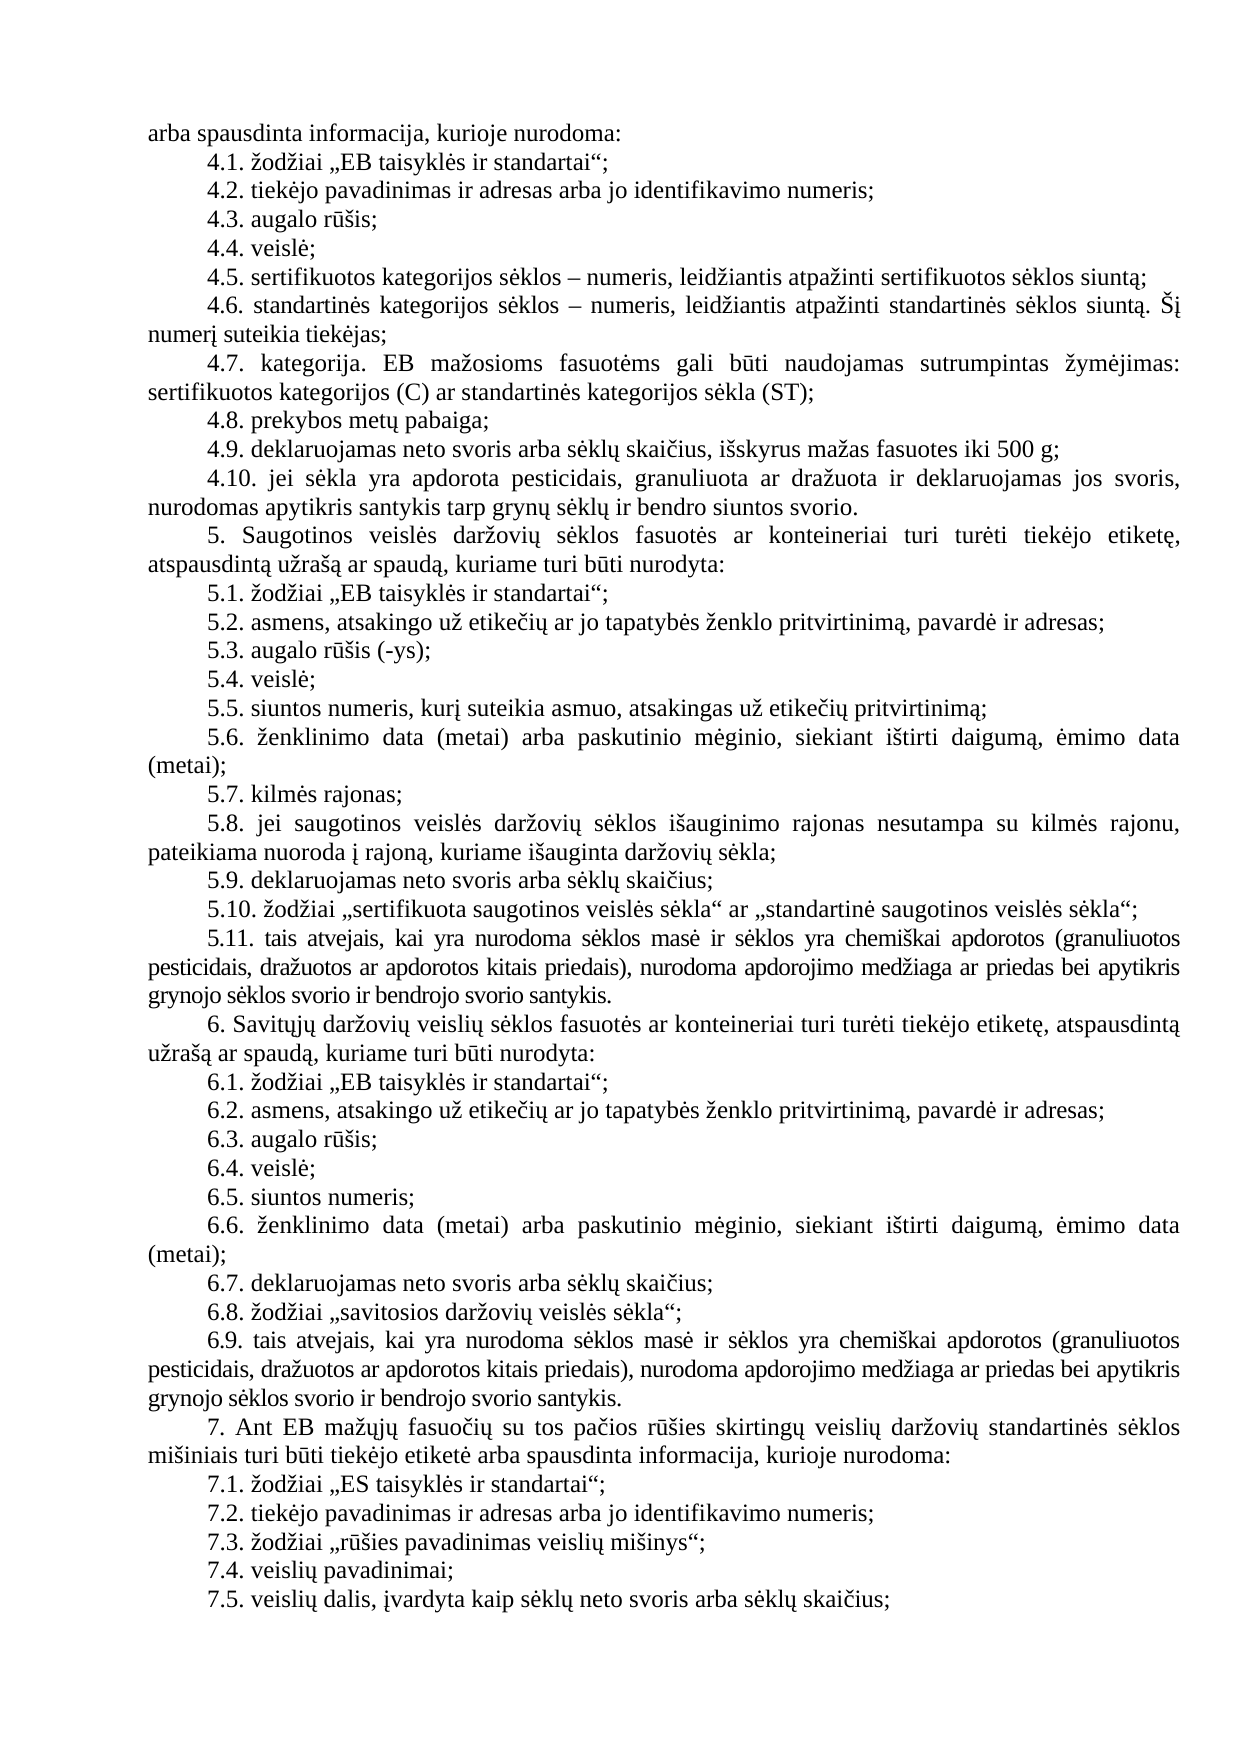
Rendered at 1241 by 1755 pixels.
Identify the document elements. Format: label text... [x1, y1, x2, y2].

text 4.9. deklaruojamas neto svoris arba sėklų skaičius, išskyrus mažas fasuotes iki 500 g; [148, 434, 1181, 463]
text 5.8. jei saugotinos veislės daržovių sėklos išauginimo rajonas nesutampa su kilmės rajonu, pateikiama nuoroda į rajoną, kuriame išauginta daržovių sėkla; [148, 808, 1181, 866]
text 5.9. deklaruojamas neto svoris arba sėklų skaičius; [148, 866, 1181, 894]
text 6.1. žodžiai „EB taisyklės ir standartai“; [148, 1067, 1181, 1096]
text 5.7. kilmės rajonas; [148, 779, 1181, 808]
text 5.1. žodžiai „EB taisyklės ir standartai“; [148, 578, 1181, 607]
text 6. Savitųjų daržovių veislių sėklos fasuotės ar konteineriai turi turėti tiekėjo etiketę, atspausdintą užrašą ar spaudą, kuriame turi būti nurodyta: [148, 1009, 1181, 1067]
text 4.1. žodžiai „EB taisyklės ir standartai“; [148, 147, 1181, 176]
text 6.5. siuntos numeris; [148, 1182, 1181, 1211]
text 4.3. augalo rūšis; [148, 204, 1181, 233]
text 4.8. prekybos metų pabaiga; [148, 406, 1181, 434]
text 7.3. žodžiai „rūšies pavadinimas veislių mišinys“; [148, 1527, 1181, 1556]
text 5.10. žodžiai „sertifikuota saugotinos veislės sėkla“ ar „standartinė saugotinos veislės sėkla“; [148, 894, 1181, 923]
text 5.6. ženklinimo data (metai) arba paskutinio mėginio, siekiant ištirti daigumą, ėmimo data (metai); [148, 722, 1181, 779]
text 7.4. veislių pavadinimai; [148, 1556, 1181, 1584]
text 6.2. asmens, atsakingo už etikečių ar jo tapatybės ženklo pritvirtinimą, pavardė ir adresas; [148, 1096, 1181, 1124]
text 7. Ant EB mažųjų fasuočių su tos pačios rūšies skirtingų veislių daržovių standartinės sėklos mišiniais turi būti tiekėjo etiketė arba spausdinta informacija, kurioje nurodoma: [148, 1412, 1181, 1469]
text 4.10. jei sėkla yra apdorota pesticidais, granuliuota ar dražuota ir deklaruojamas jos svoris, nurodomas apytikris santykis tarp grynų sėklų ir bendro siuntos svorio. [148, 463, 1181, 521]
text 5.11. tais atvejais, kai yra nurodoma sėklos masė ir sėklos yra chemiškai apdorotos (granuliuotos pesticidais, dražuotos ar apdorotos kitais priedais), nurodoma apdorojimo medžiaga ar priedas bei apytikris grynojo sėklos svorio ir bendrojo svorio santykis. [148, 923, 1181, 1009]
text 7.5. veislių dalis, įvardyta kaip sėklų neto svoris arba sėklų skaičius; [148, 1584, 1181, 1613]
text 6.6. ženklinimo data (metai) arba paskutinio mėginio, siekiant ištirti daigumą, ėmimo data (metai); [148, 1211, 1181, 1268]
text 5.5. siuntos numeris, kurį suteikia asmuo, atsakingas už etikečių pritvirtinimą; [148, 693, 1181, 722]
text 4.5. sertifikuotos kategorijos sėklos – numeris, leidžiantis atpažinti sertifikuotos sėklos siuntą; [148, 262, 1181, 291]
text 7.2. tiekėjo pavadinimas ir adresas arba jo identifikavimo numeris; [148, 1498, 1181, 1527]
text 4.6. standartinės kategorijos sėklos – numeris, leidžiantis atpažinti standartinės sėklos siuntą. Šį numerį suteikia tiekėjas; [148, 291, 1181, 348]
text 5.2. asmens, atsakingo už etikečių ar jo tapatybės ženklo pritvirtinimą, pavardė ir adresas; [148, 607, 1181, 636]
text 6.7. deklaruojamas neto svoris arba sėklų skaičius; [148, 1268, 1181, 1297]
text 5.3. augalo rūšis (-ys); [148, 636, 1181, 664]
text 6.3. augalo rūšis; [148, 1124, 1181, 1153]
text 5. Saugotinos veislės daržovių sėklos fasuotės ar konteineriai turi turėti tiekėjo etiketę, atspausdintą užrašą ar spaudą, kuriame turi būti nurodyta: [148, 521, 1181, 578]
text 4.4. veislė; [148, 233, 1181, 262]
text 5.4. veislė; [148, 664, 1181, 693]
text 6.8. žodžiai „savitosios daržovių veislės sėkla“; [148, 1297, 1181, 1326]
text 4.2. tiekėjo pavadinimas ir adresas arba jo identifikavimo numeris; [148, 176, 1181, 204]
text 4.7. kategorija. EB mažosioms fasuotėms gali būti naudojamas sutrumpintas žymėjimas: sertifikuotos kategorijos (C) ar standartinės kategorijos sėkla (ST); [148, 348, 1181, 406]
text arba spausdinta informacija, kurioje nurodoma: [148, 118, 1181, 147]
text 6.4. veislė; [148, 1153, 1181, 1182]
text 6.9. tais atvejais, kai yra nurodoma sėklos masė ir sėklos yra chemiškai apdorotos (granuliuotos pesticidais, dražuotos ar apdorotos kitais priedais), nurodoma apdorojimo medžiaga ar priedas bei apytikris grynojo sėklos svorio ir bendrojo svorio santykis. [148, 1326, 1181, 1412]
text 7.1. žodžiai „ES taisyklės ir standartai“; [148, 1469, 1181, 1498]
